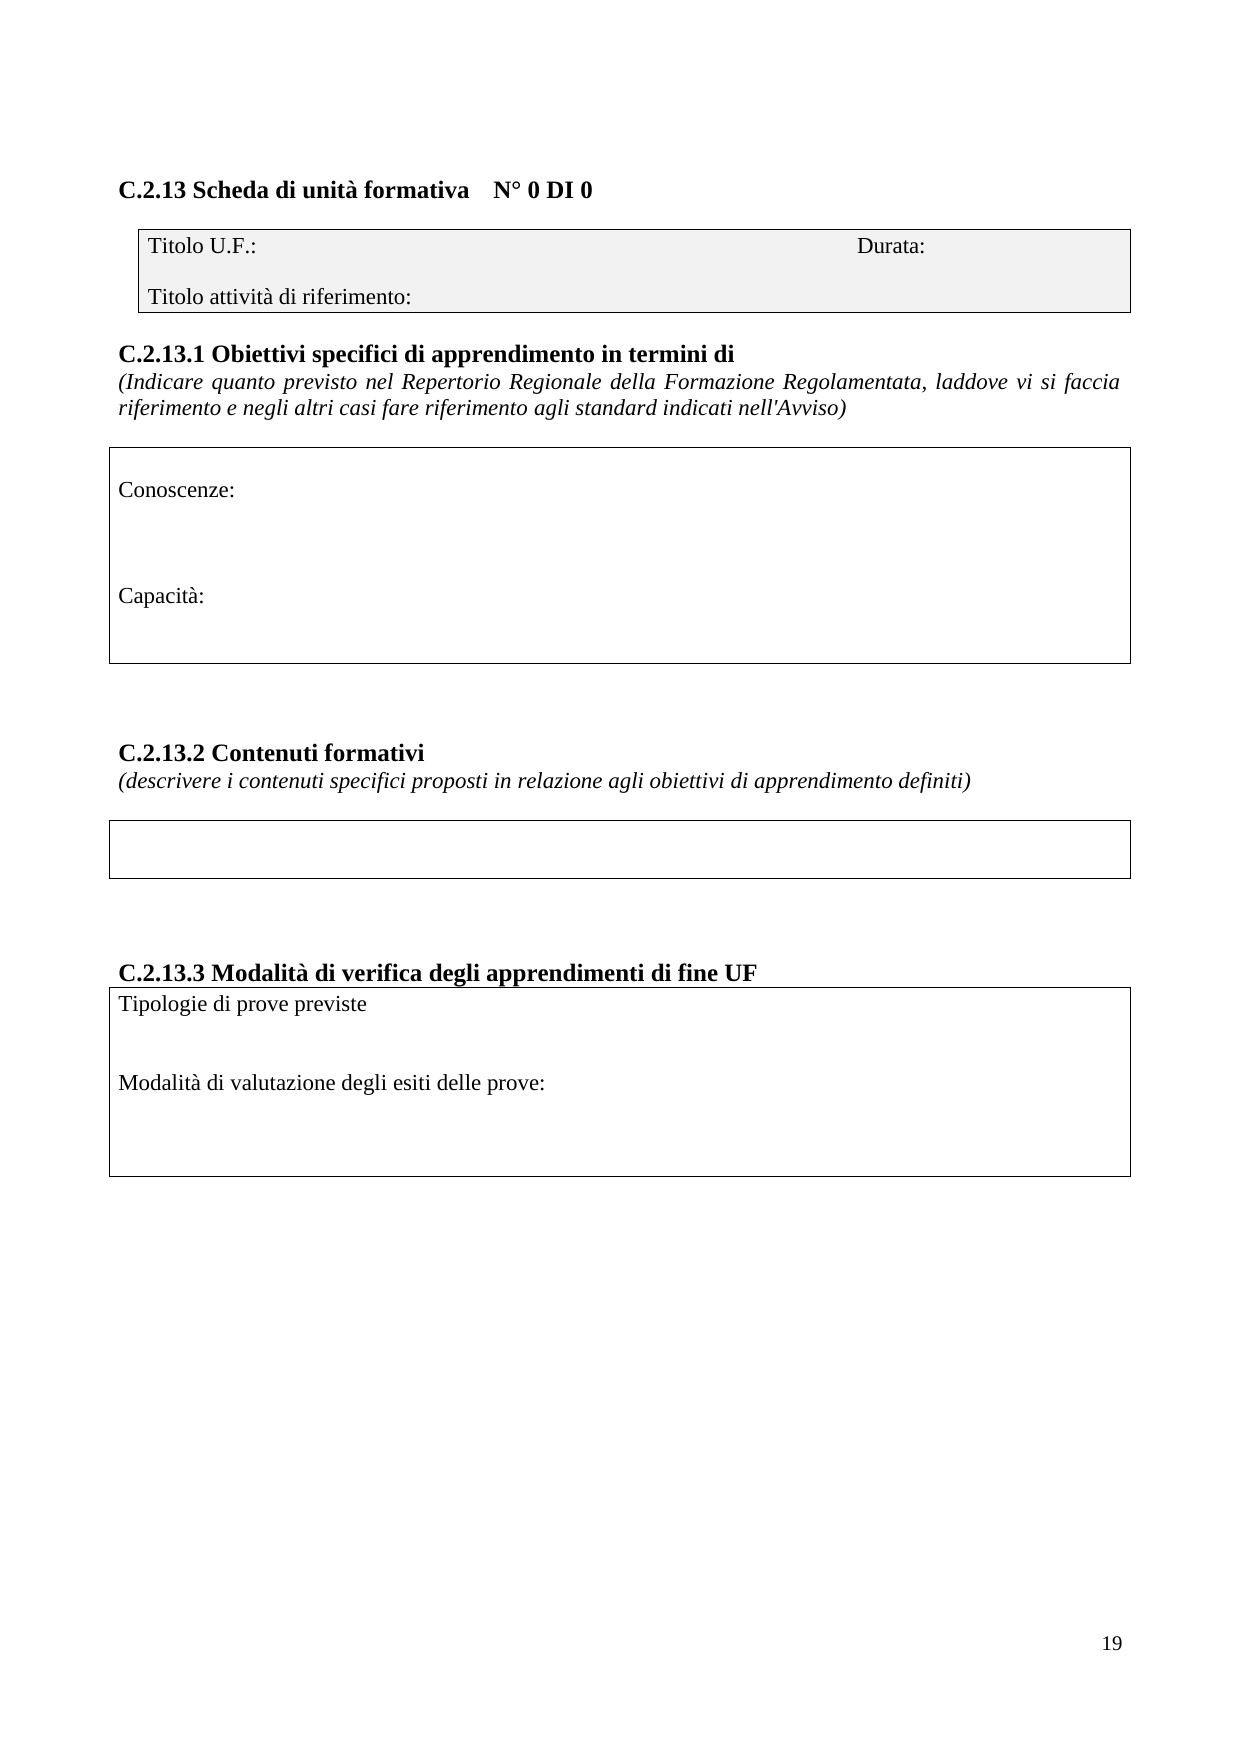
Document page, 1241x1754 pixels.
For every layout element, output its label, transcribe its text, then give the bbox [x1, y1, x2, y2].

text C.2.13.2 Contenuti formativi [118, 738, 1122, 767]
text (descrivere i contenuti specifici proposti in relazione agli obiettivi di apprendimento definiti) [118, 767, 1122, 793]
text Conoscenze: [118, 476, 1122, 503]
text Capacità: [118, 582, 1122, 608]
text Titolo U.F.: Durata: [139, 230, 1130, 258]
text Modalità di valutazione degli esiti delle prove: [118, 1069, 1122, 1095]
text C.2.13.3 Modalità di verifica degli apprendimenti di fine UF [118, 958, 1122, 987]
text C.2.13 Scheda di unità formativa N° 0 DI 0 [118, 175, 1122, 204]
text Tipologie di prove previste [110, 988, 1130, 1016]
text Titolo attività di riferimento: [139, 280, 1130, 312]
text (Indicare quanto previsto nel Repertorio Regionale della Formazione Regolamentata, laddove vi si faccia riferimento e negli altri casi fare riferimento agli standard indicati nell'Avviso) [118, 368, 1122, 421]
text C.2.13.1 Obiettivi specifici di apprendimento in termini di [118, 339, 1122, 368]
